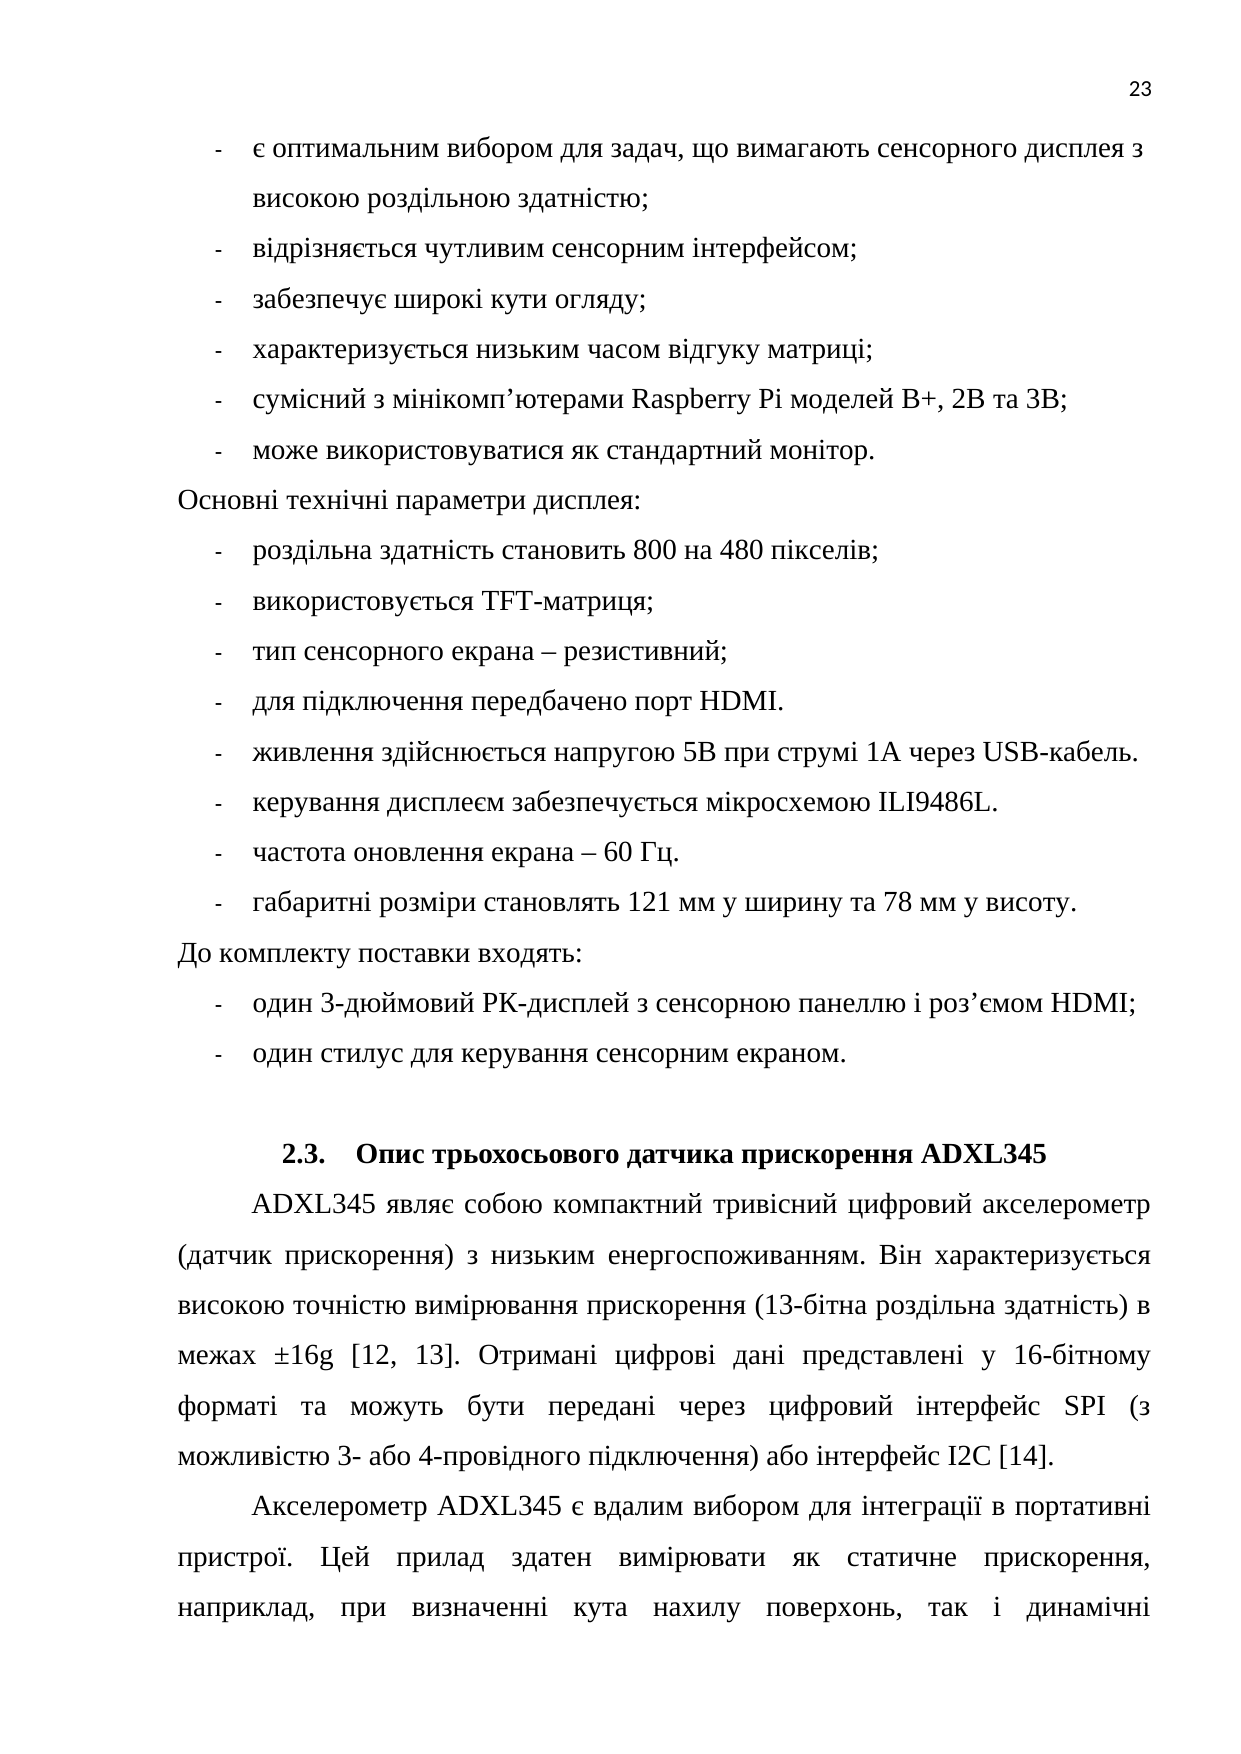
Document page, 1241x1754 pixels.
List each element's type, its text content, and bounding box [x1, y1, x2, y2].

list відрізняється чутливим сенсорним інтерфейсом; [215, 231, 1152, 264]
list один 3-дюймовий РК-дисплей з сенсорною панеллю і роз’ємом HDMI; [215, 985, 1152, 1019]
text Основні технічні параметри дисплея: [177, 482, 1152, 516]
list живлення здійснюється напругою 5В при струмі 1А через USB-кабель. [215, 734, 1152, 767]
list для підключення передбачено порт HDMI. [215, 683, 1152, 717]
text Акселерометр ADXL345 є вдалим вибором для інтеграції в портативні пристрої. Цей прилад здатен вимірювати як статичне прискорення, наприклад, при визначенні кута нахилу поверхонь, так і динамічні [177, 1488, 1152, 1622]
list роздільна здатність становить 800 на 480 пікселів; [215, 532, 1152, 566]
list габаритні розміри становлять 121 мм у ширину та 78 мм у висоту. [215, 884, 1152, 918]
list один стилус для керування сенсорним екраном. [215, 1036, 1152, 1069]
list може використовуватися як стандартний монітор. [215, 432, 1152, 465]
list є оптимальним вибором для задач, що вимагають сенсорного дисплея з високою роздільною здатністю; [215, 130, 1152, 214]
text До комплекту поставки входять: [177, 935, 1152, 968]
list характеризується низьким часом відгуку матриці; [215, 331, 1152, 365]
list тип сенсорного екрана – резистивний; [215, 633, 1152, 667]
list забезпечує широкі кути огляду; [215, 281, 1152, 314]
list керування дисплеєм забезпечується мікросхемою ILI9486L. [215, 784, 1152, 817]
subtitle 2.3. Опис трьохосьового датчика прискорення ADXL345 [177, 1136, 1152, 1170]
list частота оновлення екрана – 60 Гц. [215, 834, 1152, 868]
list сумісний з мінікомп’ютерами Raspberry Pi моделей B+, 2B та 3B; [215, 381, 1152, 415]
text ADXL345 являє собою компактний тривісний цифровий акселерометр (датчик прискорення) з низьким енергоспоживанням. Він характеризується високою точністю вимірювання прискорення (13-бітна роздільна здатність) в межах ±16g [12, 13]. Отримані цифрові дані представлені у 16-бітному форматі та можуть бути передані через цифровий інтерфейс SPI (з можливістю 3- або 4-провідного підключення) або інтерфейс I2C [14]. [177, 1186, 1152, 1472]
list використовується TFT-матриця; [215, 583, 1152, 616]
